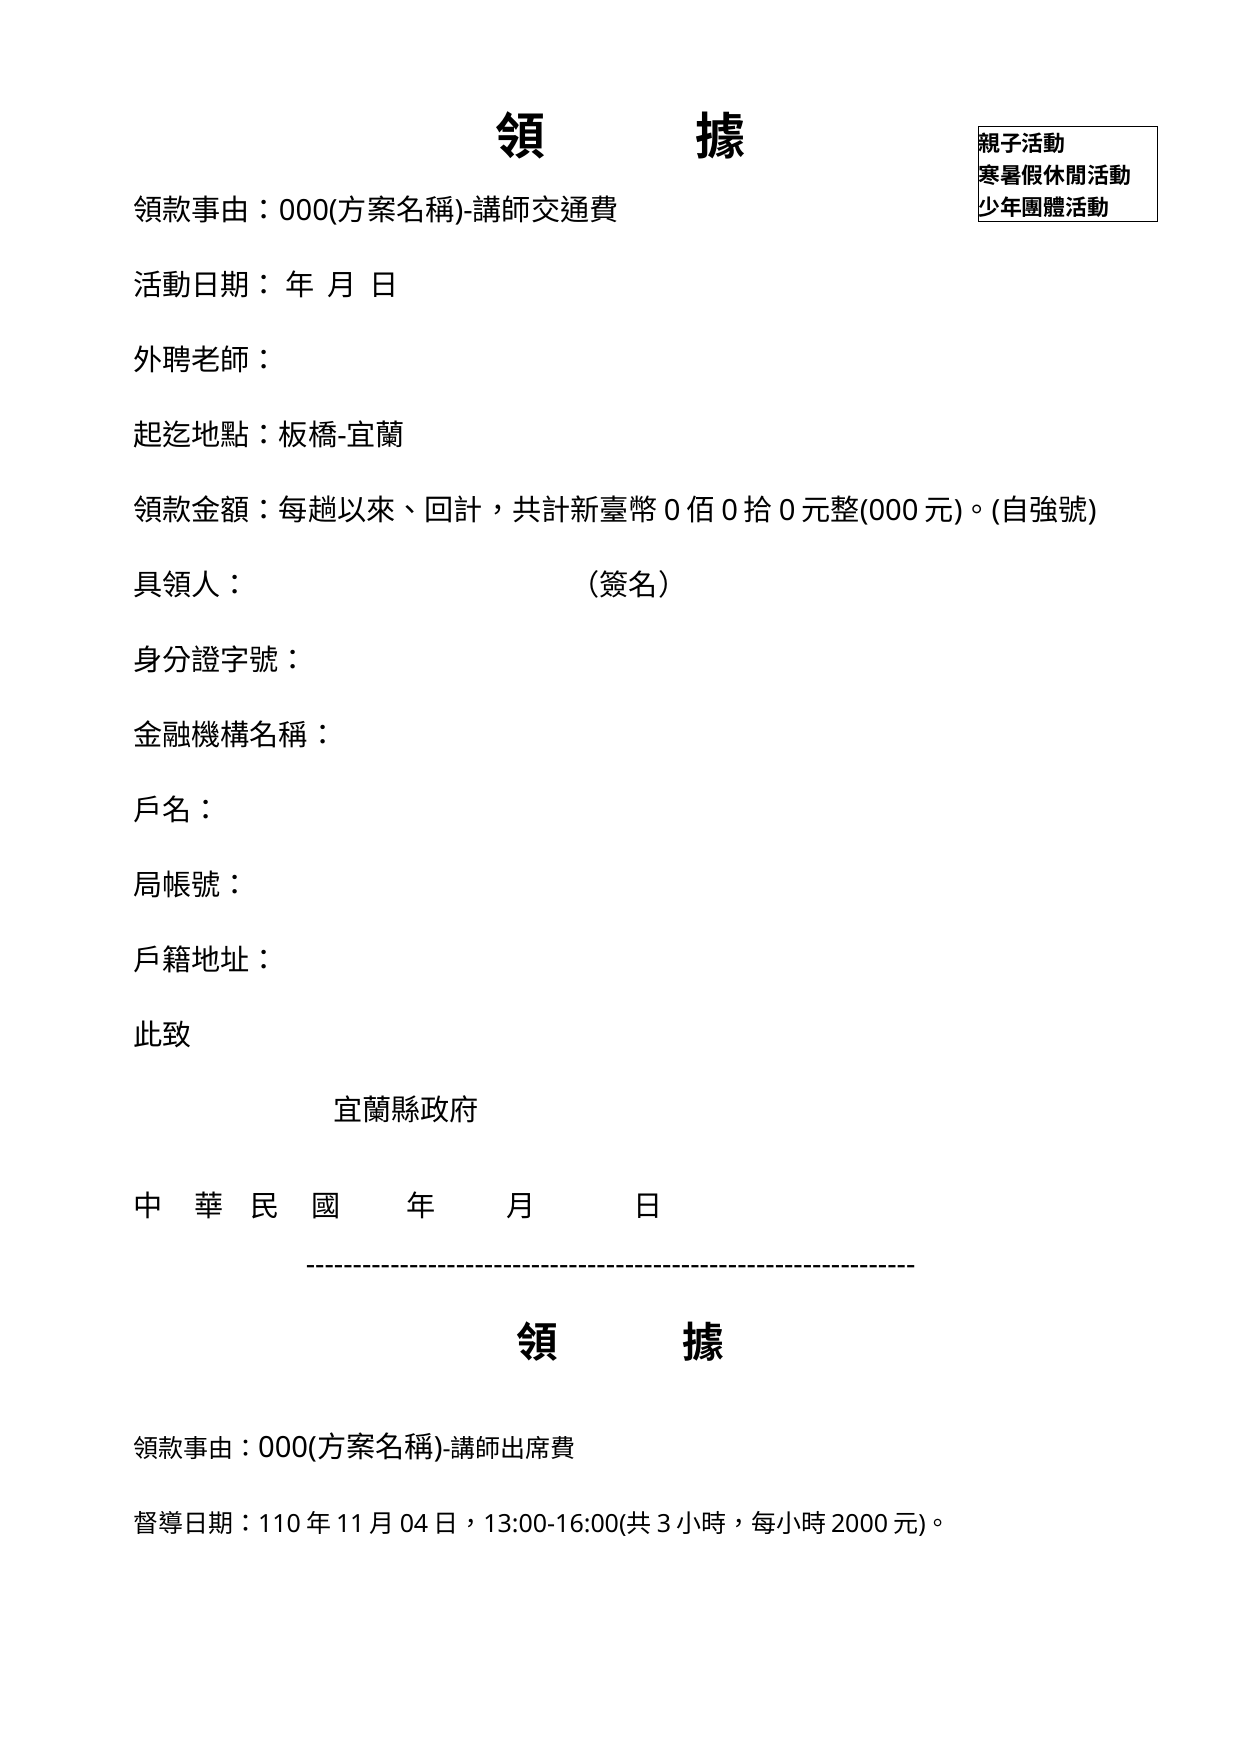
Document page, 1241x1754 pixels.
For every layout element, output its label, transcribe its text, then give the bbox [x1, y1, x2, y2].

text 局帳號： [133, 845, 1107, 920]
text 領款金額：每趟以來、回計，共計新臺幣0佰0拾0元整(000元)。(自強號) [133, 470, 1107, 545]
text 督導日期：110年11月04日，13:00-16:00(共3小時，每小時2000元)。 [133, 1503, 1107, 1541]
text 具領人： （簽名） [133, 545, 1107, 620]
text 領款事由：000(方案名稱)-講師出席費 [133, 1407, 1107, 1482]
text 活動日期： 年 月 日 [133, 245, 1107, 320]
text 金融機構名稱： [133, 695, 1107, 770]
text 身分證字號： [133, 620, 1107, 695]
text 中 華 民 國 年 月 日 [133, 1182, 1088, 1225]
text ----------------------------------------------------------------- [133, 1243, 1088, 1283]
text 起迄地點：板橋-宜蘭 [133, 395, 1107, 470]
text 戶籍地址： [133, 920, 1107, 995]
text 此致 [133, 995, 1107, 1070]
subtitle 外聘老師： [133, 320, 1107, 395]
text 領 據 [133, 1302, 1107, 1377]
text 領 據 [133, 95, 1107, 170]
text 戶名： [133, 770, 1107, 845]
text 領款事由：000(方案名稱)-講師交通費 [133, 170, 1107, 245]
text 宜蘭縣政府 [133, 1070, 1107, 1145]
